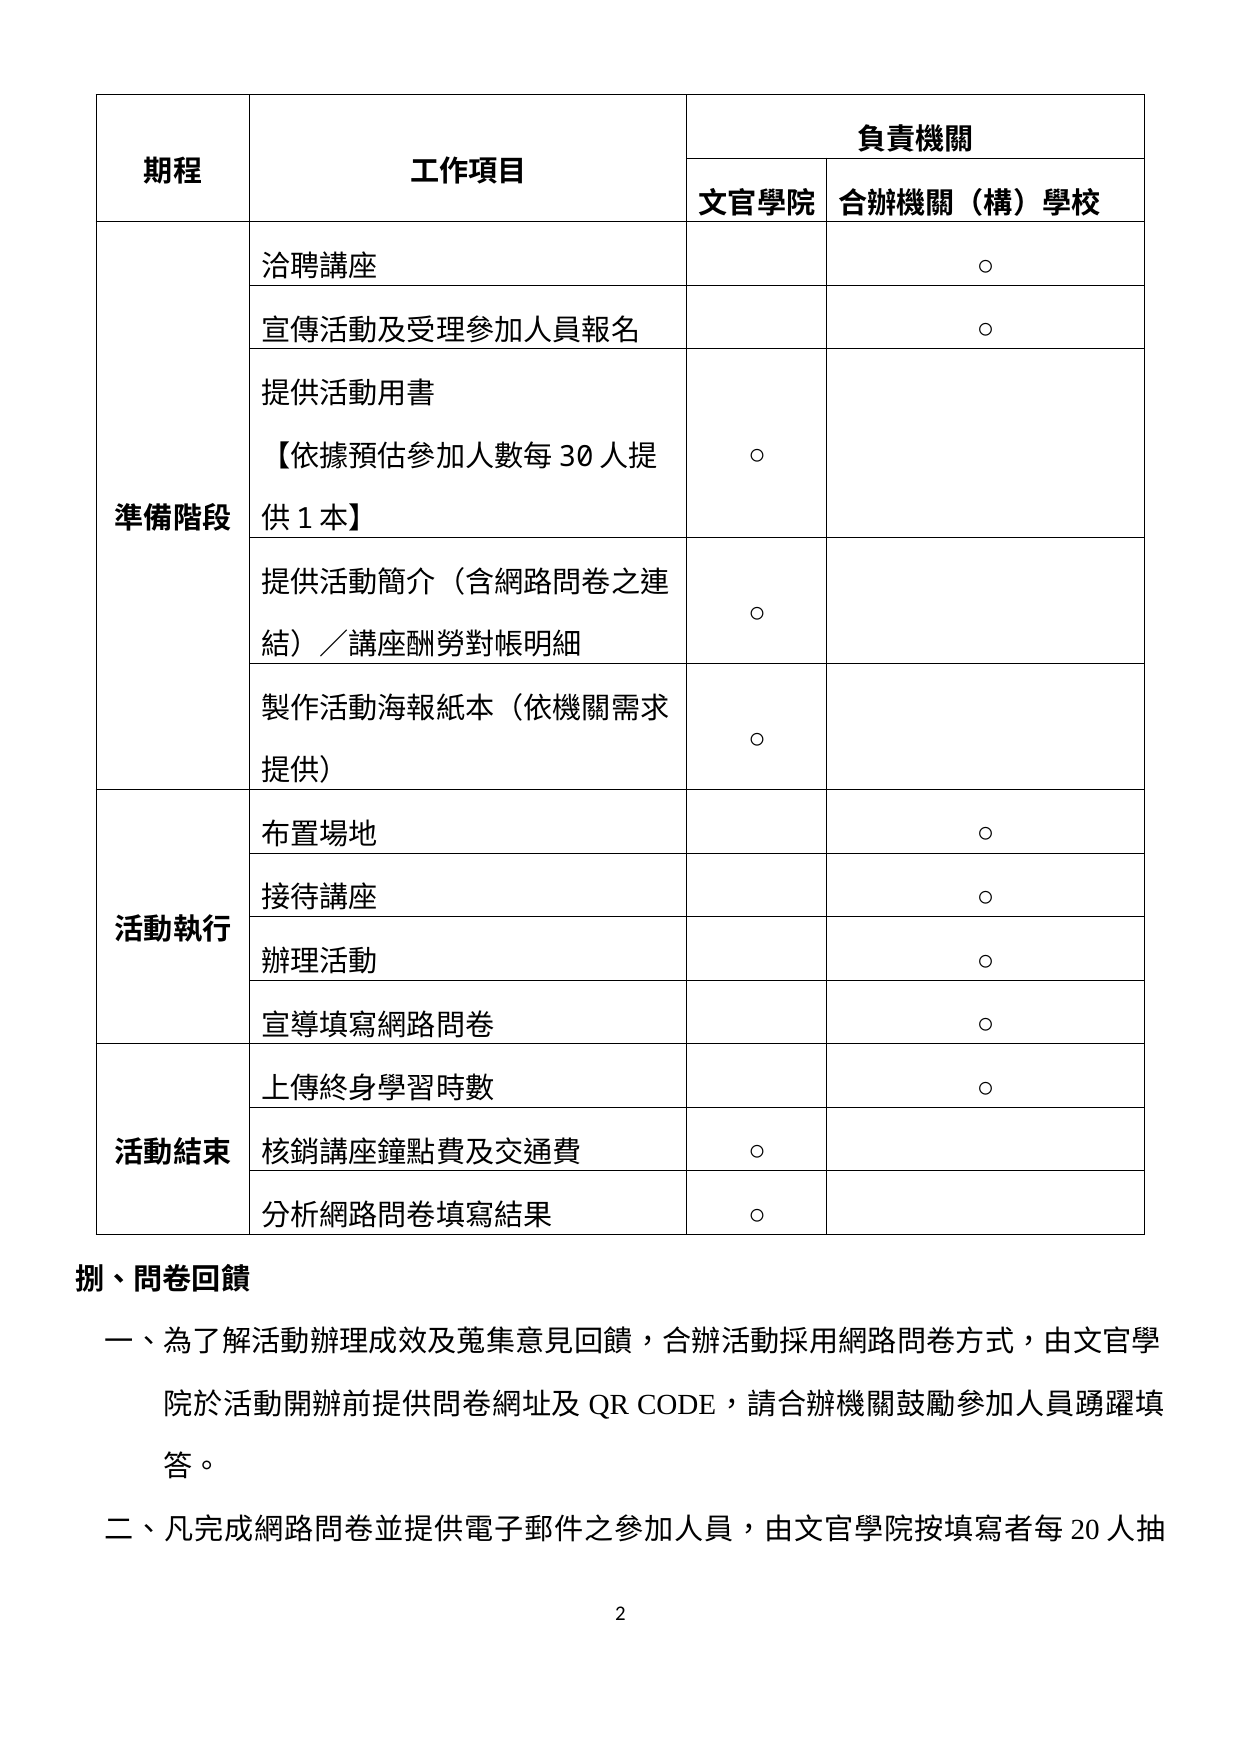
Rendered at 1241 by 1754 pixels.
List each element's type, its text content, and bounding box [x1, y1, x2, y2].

table_cell [687, 286, 826, 348]
table_cell [827, 1108, 1144, 1170]
table_cell 辦理活動 [250, 917, 686, 979]
table_cell [827, 1171, 1144, 1234]
table_cell ○ [827, 286, 1144, 348]
table_cell 提供活動簡介（含網路問卷之連結）／講座酬勞對帳明細 [250, 538, 686, 663]
table_cell ○ [687, 1171, 826, 1234]
table_cell 文官學院 [687, 159, 826, 221]
table_cell [687, 854, 826, 916]
text 捌、問卷回饋 [75, 1235, 1165, 1297]
table_cell 準備階段 [97, 222, 249, 789]
table_cell 活動結束 [97, 1044, 249, 1234]
table_cell 洽聘講座 [250, 222, 686, 285]
table_cell 分析網路問卷填寫結果 [250, 1171, 686, 1234]
table_header 期程 [97, 95, 249, 221]
table_cell 宣導填寫網路問卷 [250, 981, 686, 1043]
table_cell ○ [827, 917, 1144, 979]
table_cell ○ [687, 349, 826, 537]
table_cell [687, 981, 826, 1043]
table_cell ○ [827, 981, 1144, 1043]
text 一、為了解活動辦理成效及蒐集意見回饋，合辦活動採用網路問卷方式，由文官學院於活動開辦前提供問卷網址及QR CODE，請合辦機關鼓勵參加人員踴躍填答。 [104, 1297, 1165, 1485]
table_cell [827, 349, 1144, 537]
table_cell [827, 664, 1144, 789]
table_cell 合辦機關（構）學校 [827, 159, 1144, 221]
table_cell 布置場地 [250, 790, 686, 852]
table_cell [687, 222, 826, 285]
table_cell 宣傳活動及受理參加人員報名 [250, 286, 686, 348]
table_cell [687, 790, 826, 852]
table_header 負責機關 [687, 95, 1144, 158]
table_cell 接待講座 [250, 854, 686, 916]
table_cell ○ [827, 790, 1144, 852]
table_cell 活動執行 [97, 790, 249, 1043]
table_cell ○ [687, 538, 826, 663]
table_cell 核銷講座鐘點費及交通費 [250, 1108, 686, 1170]
table_cell 製作活動海報紙本（依機關需求提供） [250, 664, 686, 789]
table_cell [827, 538, 1144, 663]
table_cell ○ [687, 1108, 826, 1170]
table_cell 上傳終身學習時數 [250, 1044, 686, 1107]
table_cell ○ [687, 664, 826, 789]
text 二、凡完成網路問卷並提供電子郵件之參加人員，由文官學院按填寫者每20人抽 [104, 1485, 1165, 1547]
table_header 工作項目 [250, 95, 686, 221]
table_cell ○ [827, 1044, 1144, 1107]
table_cell ○ [827, 222, 1144, 285]
table_cell ○ [827, 854, 1144, 916]
table_cell [687, 1044, 826, 1107]
table_cell 提供活動用書 【依據預估參加人數每30人提供1本】 [250, 349, 686, 537]
table_cell [687, 917, 826, 979]
